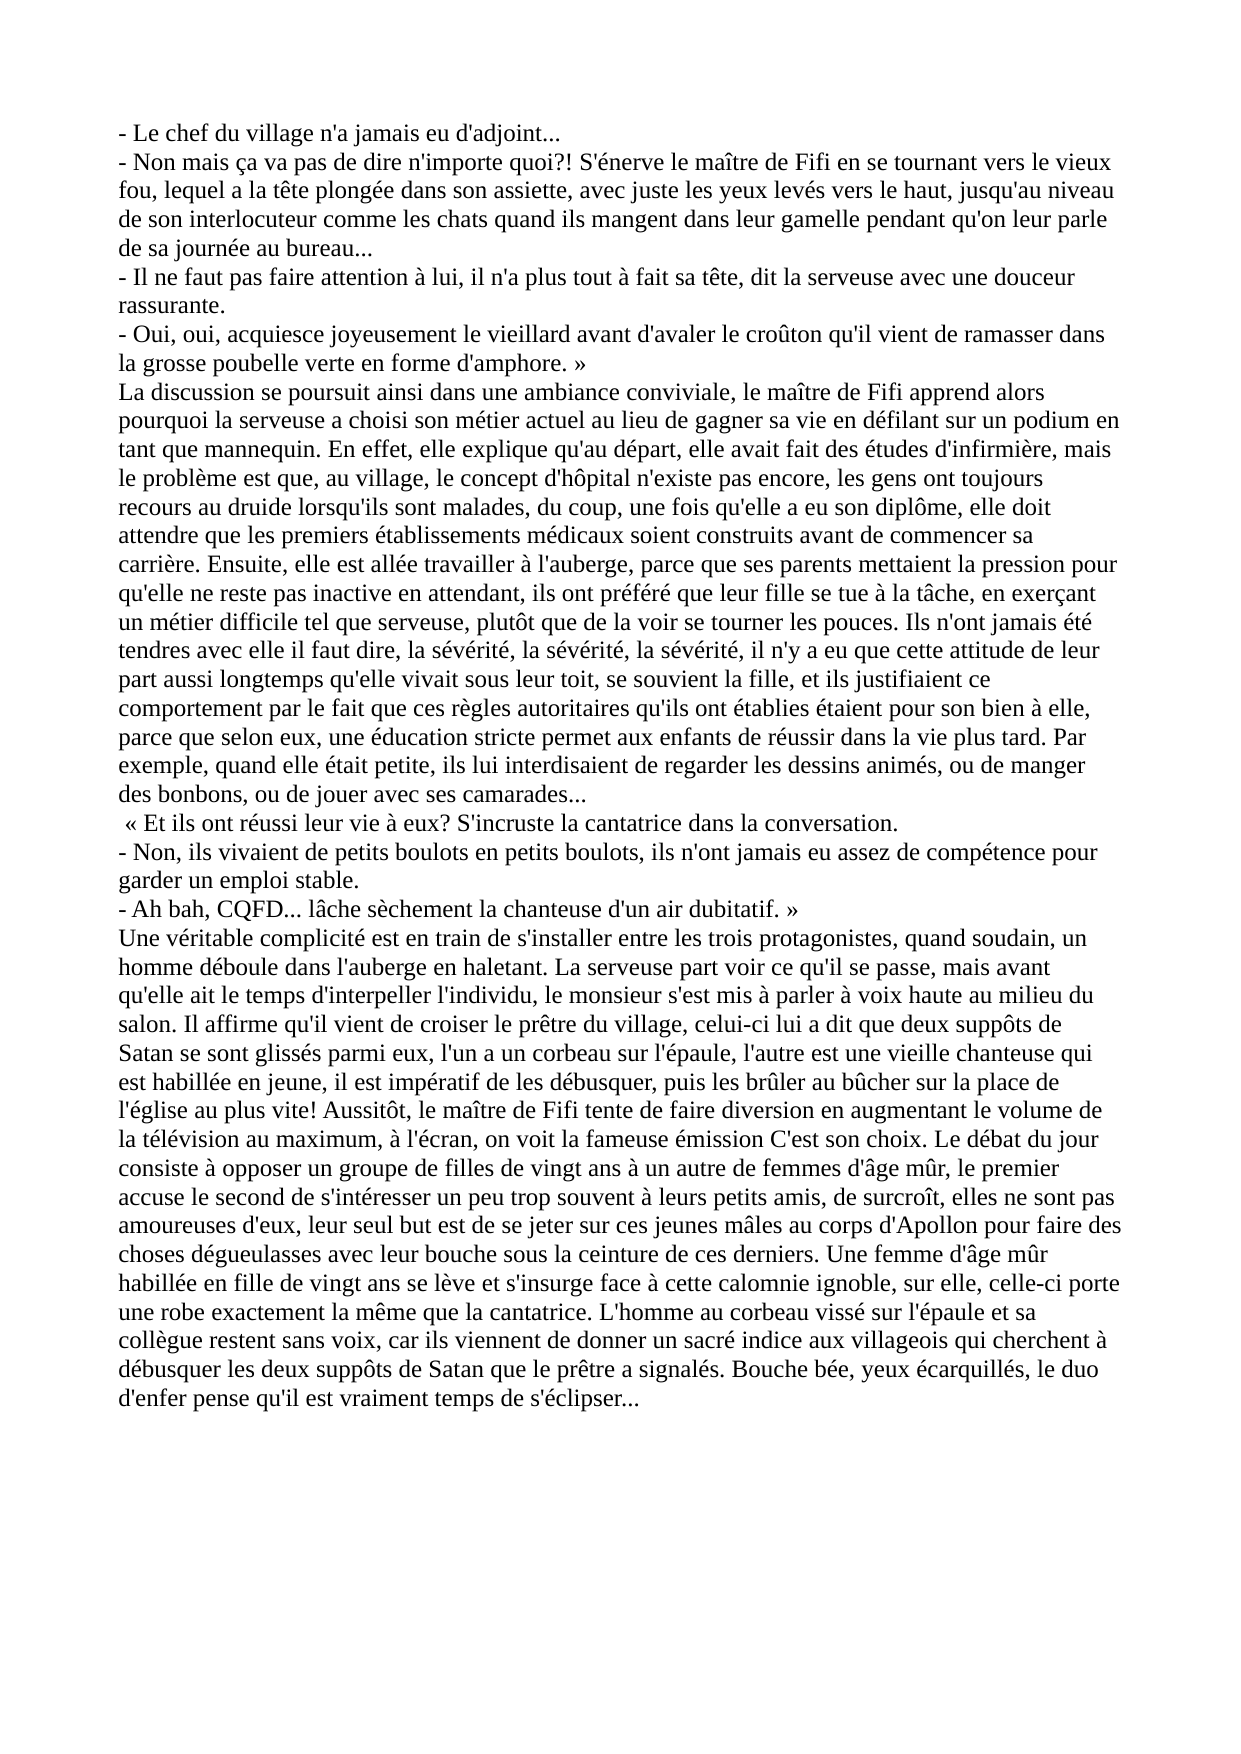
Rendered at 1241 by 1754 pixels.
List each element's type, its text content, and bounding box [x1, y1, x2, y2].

text - Il ne faut pas faire attention à lui, il n'a plus tout à fait sa tête, dit la serveuse avec une douceur rassurante. [118, 262, 1122, 319]
text - Oui, oui, acquiesce joyeusement le vieillard avant d'avaler le croûton qu'il vient de ramasser dans la grosse poubelle verte en forme d'amphore. » [118, 319, 1122, 377]
text - Ah bah, CQFD... lâche sèchement la chanteuse d'un air dubitatif. » [118, 894, 1122, 923]
text - Non mais ça va pas de dire n'importe quoi?! S'énerve le maître de Fifi en se tournant vers le vieux fou, lequel a la tête plongée dans son assiette, avec juste les yeux levés vers le haut, jusqu'au niveau de son interlocuteur comme les chats quand ils mangent dans leur gamelle pendant qu'on leur parle de sa journée au bureau... [118, 147, 1122, 262]
text - Non, ils vivaient de petits boulots en petits boulots, ils n'ont jamais eu assez de compétence pour garder un emploi stable. [118, 837, 1122, 894]
text - Le chef du village n'a jamais eu d'adjoint... [118, 118, 1122, 147]
text Une véritable complicité est en train de s'installer entre les trois protagonistes, quand soudain, un homme déboule dans l'auberge en haletant. La serveuse part voir ce qu'il se passe, mais avant qu'elle ait le temps d'interpeller l'individu, le monsieur s'est mis à parler à voix haute au milieu du salon. Il affirme qu'il vient de croiser le prêtre du village, celui-ci lui a dit que deux suppôts de Satan se sont glissés parmi eux, l'un a un corbeau sur l'épaule, l'autre est une vieille chanteuse qui est habillée en jeune, il est impératif de les débusquer, puis les brûler au bûcher sur la place de l'église au plus vite! Aussitôt, le maître de Fifi tente de faire diversion en augmentant le volume de la télévision au maximum, à l'écran, on voit la fameuse émission C'est son choix. Le débat du jour consiste à opposer un groupe de filles de vingt ans à un autre de femmes d'âge mûr, le premier accuse le second de s'intéresser un peu trop souvent à leurs petits amis, de surcroît, elles ne sont pas amoureuses d'eux, leur seul but est de se jeter sur ces jeunes mâles au corps d'Apollon pour faire des choses dégueulasses avec leur bouche sous la ceinture de ces derniers. Une femme d'âge mûr habillée en fille de vingt ans se lève et s'insurge face à cette calomnie ignoble, sur elle, celle-ci porte une robe exactement la même que la cantatrice. L'homme au corbeau vissé sur l'épaule et sa collègue restent sans voix, car ils viennent de donner un sacré indice aux villageois qui cherchent à débusquer les deux suppôts de Satan que le prêtre a signalés. Bouche bée, yeux écarquillés, le duo d'enfer pense qu'il est vraiment temps de s'éclipser... [118, 923, 1122, 1412]
text La discussion se poursuit ainsi dans une ambiance conviviale, le maître de Fifi apprend alors pourquoi la serveuse a choisi son métier actuel au lieu de gagner sa vie en défilant sur un podium en tant que mannequin. En effet, elle explique qu'au départ, elle avait fait des études d'infirmière, mais le problème est que, au village, le concept d'hôpital n'existe pas encore, les gens ont toujours recours au druide lorsqu'ils sont malades, du coup, une fois qu'elle a eu son diplôme, elle doit attendre que les premiers établissements médicaux soient construits avant de commencer sa carrière. Ensuite, elle est allée travailler à l'auberge, parce que ses parents mettaient la pression pour qu'elle ne reste pas inactive en attendant, ils ont préféré que leur fille se tue à la tâche, en exerçant un métier difficile tel que serveuse, plutôt que de la voir se tourner les pouces. Ils n'ont jamais été tendres avec elle il faut dire, la sévérité, la sévérité, la sévérité, il n'y a eu que cette attitude de leur part aussi longtemps qu'elle vivait sous leur toit, se souvient la fille, et ils justifiaient ce comportement par le fait que ces règles autoritaires qu'ils ont établies étaient pour son bien à elle, parce que selon eux, une éducation stricte permet aux enfants de réussir dans la vie plus tard. Par exemple, quand elle était petite, ils lui interdisaient de regarder les dessins animés, ou de manger des bonbons, ou de jouer avec ses camarades... [118, 377, 1122, 808]
text « Et ils ont réussi leur vie à eux? S'incruste la cantatrice dans la conversation. [118, 808, 1122, 837]
